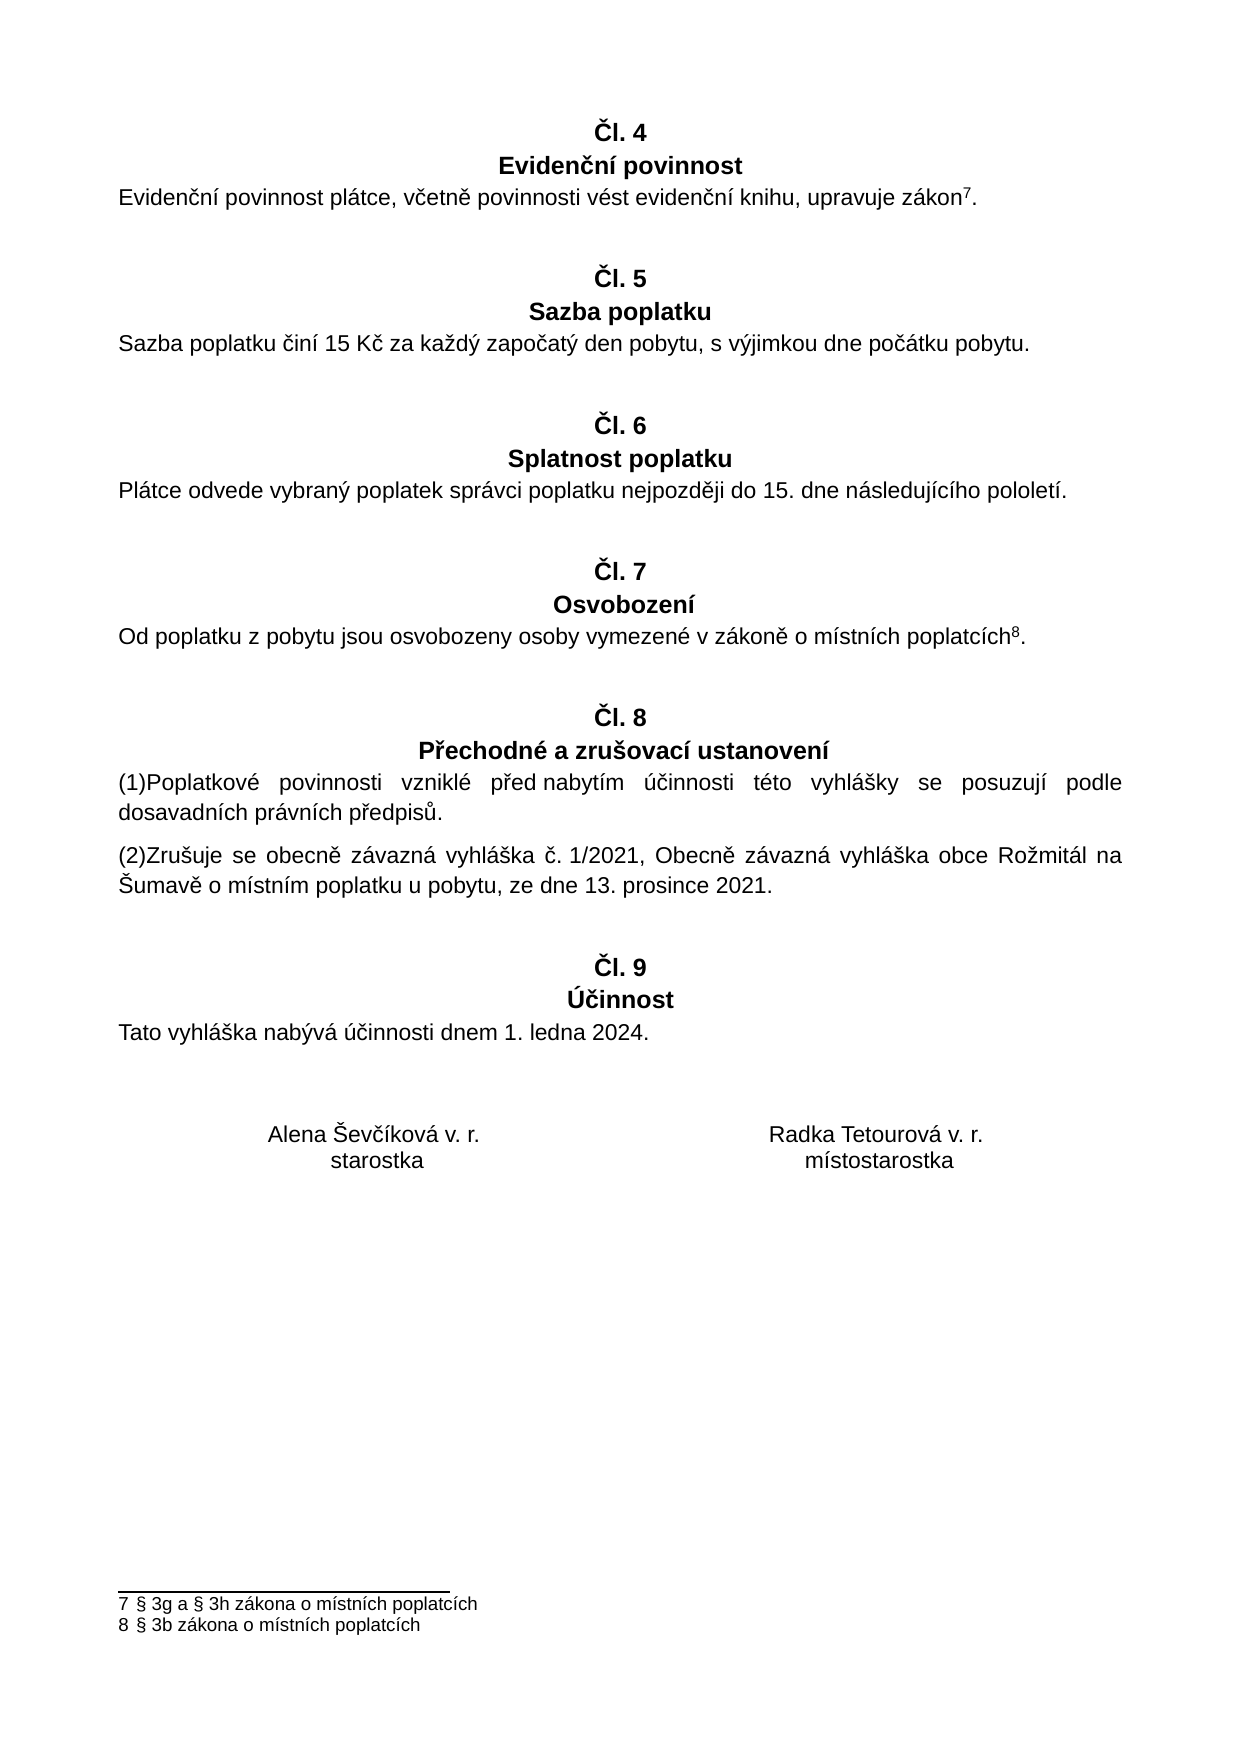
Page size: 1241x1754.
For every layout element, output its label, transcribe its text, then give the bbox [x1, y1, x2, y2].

subtitle Čl. 6 Splatnost poplatku [118, 411, 1122, 472]
table_header Alena Ševčíková v. r. starostka [123, 1061, 625, 1179]
text § 3b zákona o místních poplatcích [118, 1614, 1122, 1635]
text Plátce odvede vybraný poplatek správci poplatku nejpozději do 15. dne následujícího pololetí. [118, 477, 1122, 503]
table_cell [625, 1179, 1127, 1297]
subtitle Čl. 5 Sazba poplatku [118, 264, 1122, 326]
list Poplatkové povinnosti vzniklé před nabytím účinnosti této vyhlášky se posuzují podle dosavadních právních předpisů. [118, 769, 1122, 826]
table_header Radka Tetourová v. r. místostarostka [625, 1061, 1127, 1179]
text Tato vyhláška nabývá účinnosti dnem 1. ledna 2024. [118, 1018, 1122, 1045]
subtitle Čl. 8 Přechodné a zrušovací ustanovení [118, 703, 1122, 765]
text Sazba poplatku činí 15 Kč za každý započatý den pobytu, s výjimkou dne počátku pobytu. [118, 330, 1122, 357]
subtitle Čl. 4 Evidenční povinnost [118, 118, 1122, 180]
subtitle Čl. 7 Osvobození [118, 557, 1122, 619]
subtitle Čl. 9 Účinnost [118, 952, 1122, 1014]
table_cell [123, 1179, 625, 1297]
list Zrušuje se obecně závazná vyhláška č. 1/2021, Obecně závazná vyhláška obce Rožmitál na Šumavě o místním poplatku u pobytu, ze dne 13. prosince 2021. [118, 842, 1122, 899]
text Evidenční povinnost plátce, včetně povinnosti vést evidenční knihu, upravuje zákon. [118, 184, 1122, 211]
text § 3g a § 3h zákona o místních poplatcích [118, 1592, 1122, 1614]
text Od poplatku z pobytu jsou osvobozeny osoby vymezené v zákoně o místních poplatcích. [118, 623, 1122, 649]
